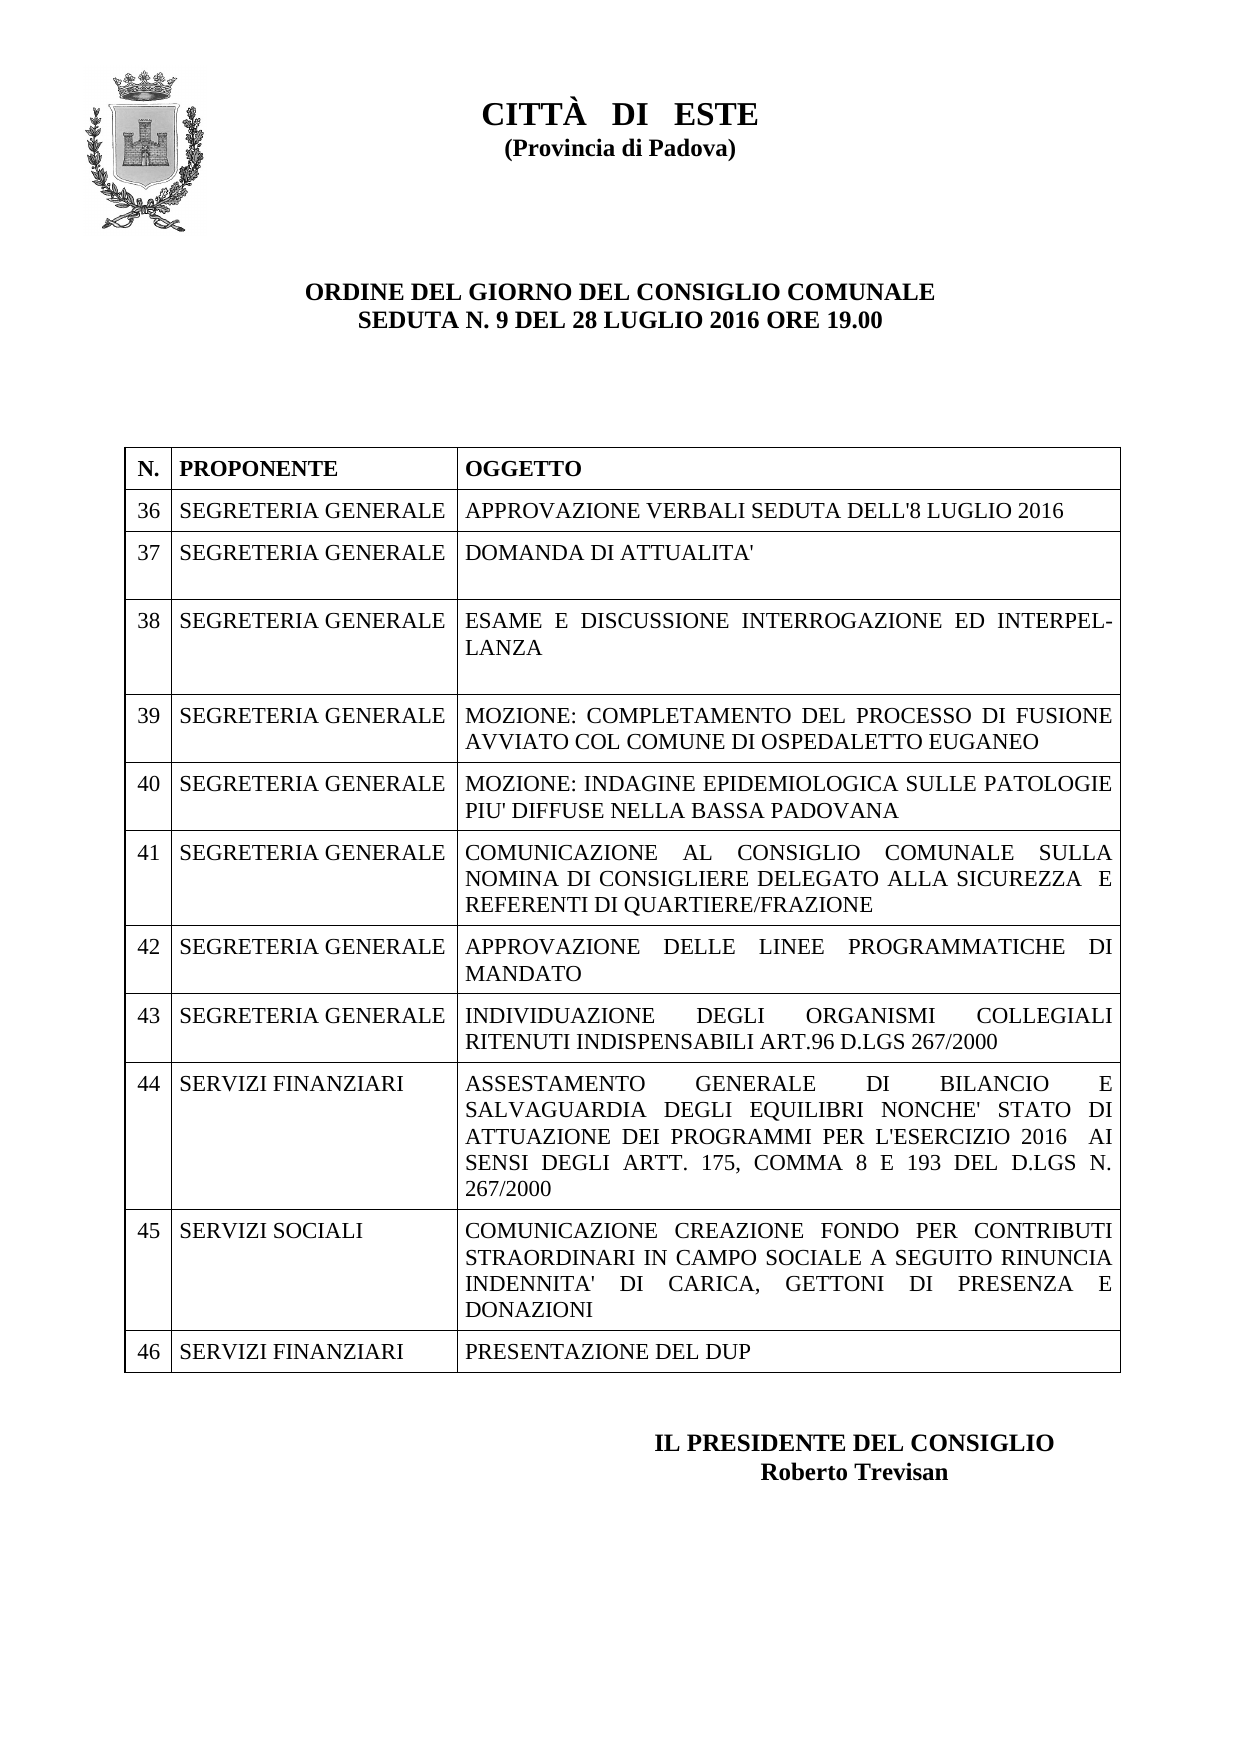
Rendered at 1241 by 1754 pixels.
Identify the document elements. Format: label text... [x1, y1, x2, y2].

table_cell APPROVAZIONE DELLE LINEE PROGRAMMATICHE DI MANDATO [458, 926, 1120, 993]
table_cell SEGRETERIA GENERALE [172, 600, 457, 694]
table_cell 45 [126, 1210, 171, 1330]
table_cell DOMANDA DI ATTUALITA' [458, 532, 1120, 599]
table_cell MOZIONE: INDAGINE EPIDEMIOLOGICA SULLE PATOLOGIE PIU' DIFFUSE NELLA BASSA PADOVANA [458, 763, 1120, 830]
table_cell SEGRETERIA GENERALE [172, 532, 457, 599]
table_header OGGETTO [458, 448, 1120, 489]
subtitle Roberto Trevisan [587, 1457, 1122, 1486]
table_cell SEGRETERIA GENERALE [172, 490, 457, 531]
table_cell COMUNICAZIONE AL CONSIGLIO COMUNALE SULLA NOMINA DI CONSIGLIERE DELEGATO ALLA SICUREZZA E REFERENTI DI QUARTIERE/FRAZIONE [458, 831, 1120, 925]
table_cell 44 [126, 1063, 171, 1209]
table_cell MOZIONE: COMPLETAMENTO DEL PROCESSO DI FUSIONE AVVIATO COL COMUNE DI OSPEDALETTO EUGANEO [458, 695, 1120, 762]
table_cell ASSESTAMENTO GENERALE DI BILANCIO E SALVAGUARDIA DEGLI EQUILIBRI NONCHE' STATO DI ATTUAZIONE DEI PROGRAMMI PER L'ESERCIZIO 2016 AI SENSI DEGLI ARTT. 175, COMMA 8 E 193 DEL D.LGS N. 267/2000 [458, 1063, 1120, 1209]
table_cell APPROVAZIONE VERBALI SEDUTA DELL'8 LUGLIO 2016 [458, 490, 1120, 531]
table_cell COMUNICAZIONE CREAZIONE FONDO PER CONTRIBUTI STRAORDINARI IN CAMPO SOCIALE A SEGUITO RINUNCIA INDENNITA' DI CARICA, GETTONI DI PRESENZA E DONAZIONI [458, 1210, 1120, 1330]
table_cell SERVIZI FINANZIARI [172, 1331, 457, 1372]
picture [82, 65, 207, 236]
subtitle IL PRESIDENTE DEL CONSIGLIO [587, 1428, 1122, 1457]
table_cell PRESENTAZIONE DEL DUP [458, 1331, 1120, 1372]
table_cell 41 [126, 831, 171, 925]
table_cell SEGRETERIA GENERALE [172, 763, 457, 830]
table_cell SEGRETERIA GENERALE [172, 926, 457, 993]
table_cell 46 [126, 1331, 171, 1372]
text ORDINE DEL GIORNO DEL CONSIGLIO COMUNALE [118, 277, 1122, 305]
table_cell 39 [126, 695, 171, 762]
subtitle CITTÀ DI ESTE [207, 94, 1122, 133]
table_cell INDIVIDUAZIONE DEGLI ORGANISMI COLLEGIALI RITENUTI INDISPENSABILI ART.96 D.LGS 267/2000 [458, 994, 1120, 1062]
table_cell SERVIZI FINANZIARI [172, 1063, 457, 1209]
table_cell 42 [126, 926, 171, 993]
table_cell 37 [126, 532, 171, 599]
table_cell 38 [126, 600, 171, 694]
table_header N. [126, 448, 171, 489]
table_cell ESAME E DISCUSSIONE INTERROGAZIONE ED INTERPEL-LANZA [458, 600, 1120, 694]
text SEDUTA n. 9 DEL 28 LUGLIO 2016 ORE 19.00 [118, 305, 1122, 334]
table_cell SEGRETERIA GENERALE [172, 994, 457, 1062]
table_cell 43 [126, 994, 171, 1062]
table_cell SERVIZI SOCIALI [172, 1210, 457, 1330]
text (Provincia di Padova) [207, 133, 1122, 162]
table_cell SEGRETERIA GENERALE [172, 831, 457, 925]
table_header PROPONENTE [172, 448, 457, 489]
table_cell 36 [126, 490, 171, 531]
table_cell 40 [126, 763, 171, 830]
table_cell SEGRETERIA GENERALE [172, 695, 457, 762]
